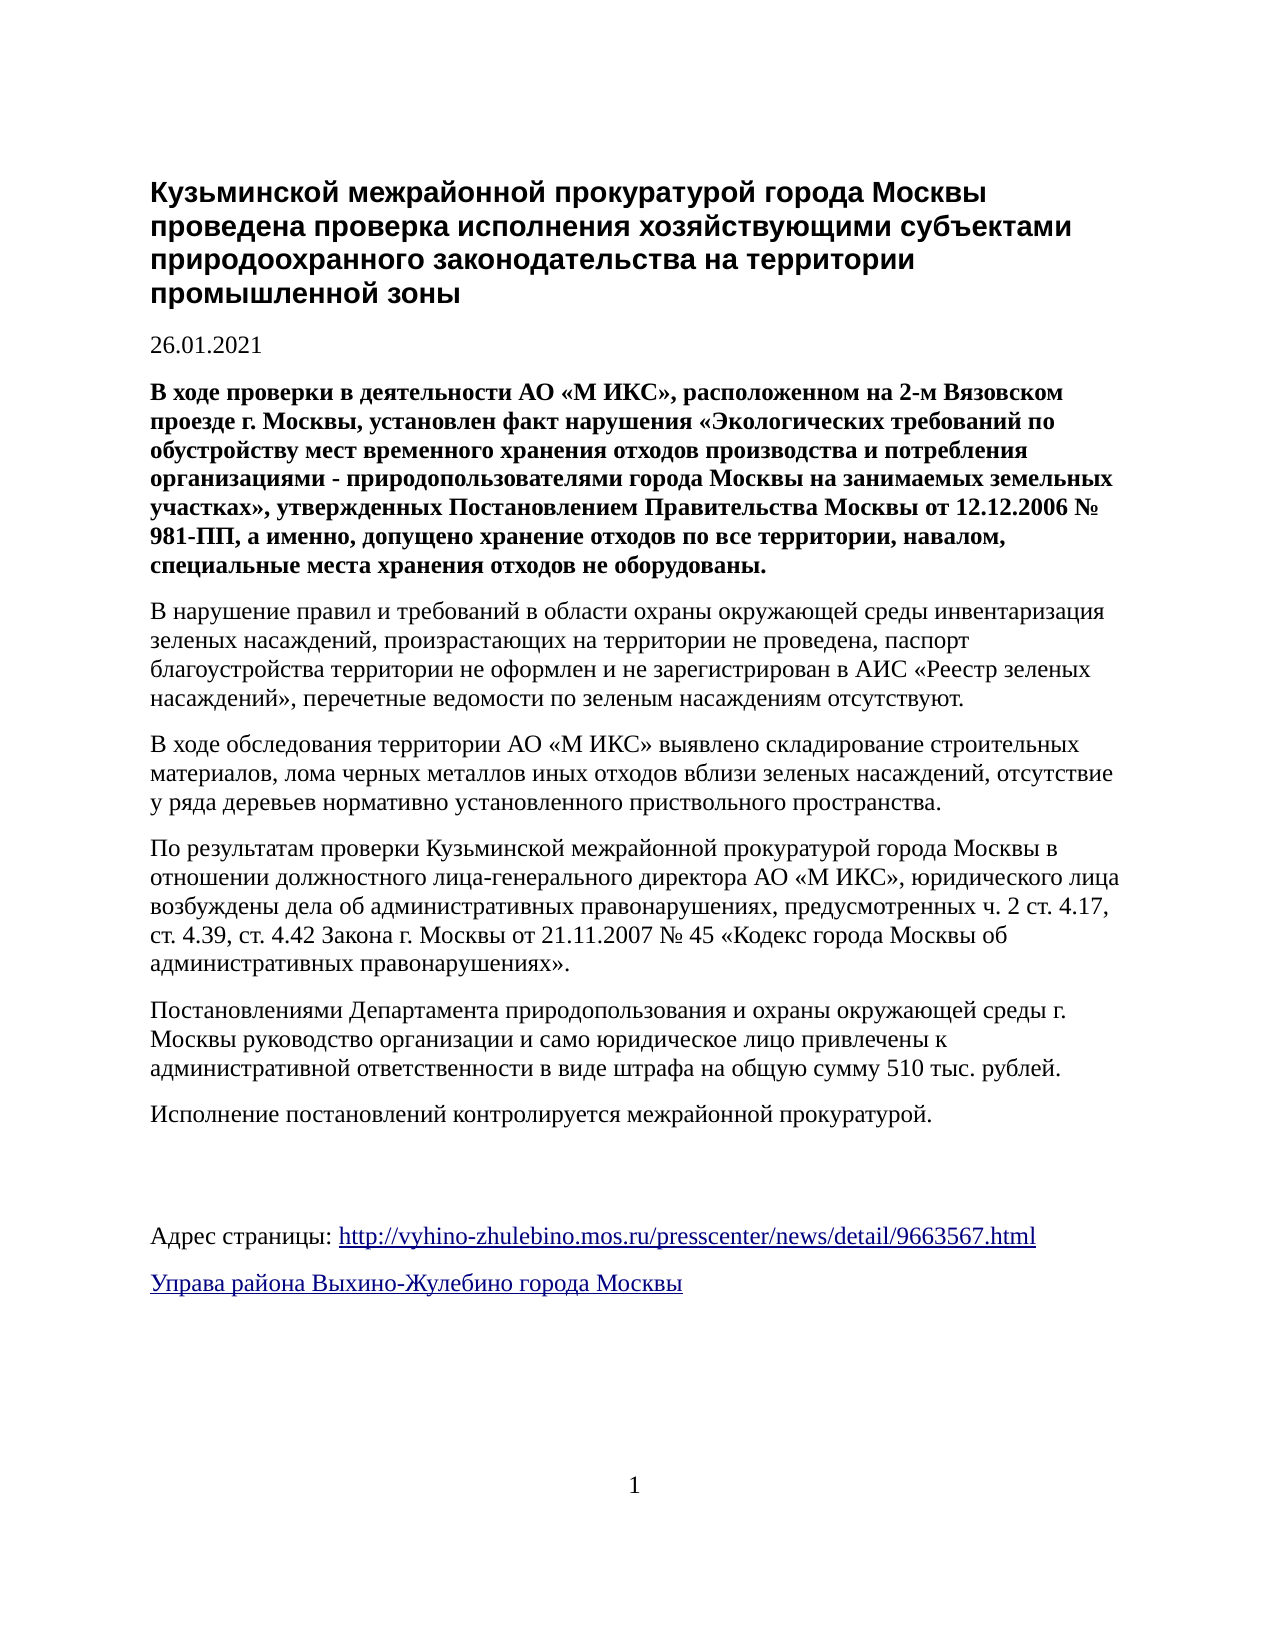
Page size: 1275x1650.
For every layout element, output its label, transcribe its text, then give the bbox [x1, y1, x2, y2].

text Управа района Выхино-Жулебино города Москвы [150, 1268, 1125, 1297]
text Исполнение постановлений контролируется межрайонной прокуратурой. [150, 1099, 1125, 1128]
text По результатам проверки Кузьминской межрайонной прокуратурой города Москвы в отношении должностного лица-генерального директора АО «М ИКС», юридического лица возбуждены дела об административных правонарушениях, предусмотренных ч. 2 ст. 4.17, ст. 4.39, ст. 4.42 Закона г. Москвы от 21.11.2007 № 45 «Кодекс города Москвы об административных правонарушениях». [150, 833, 1125, 977]
text В нарушение правил и требований в области охраны окружающей среды инвентаризация зеленых насаждений, произрастающих на территории не проведена, паспорт благоустройства территории не оформлен и не зарегистрирован в АИС «Реестр зеленых насаждений», перечетные ведомости по зеленым насаждениям отсутствуют. [150, 596, 1125, 711]
text В ходе проверки в деятельности АО «М ИКС», расположенном на 2-м Вязовском проезде г. Москвы, установлен факт нарушения «Экологических требований по обустройству мест временного хранения отходов производства и потребления организациями - природопользователями города Москвы на занимаемых земельных участках», утвержденных Постановлением Правительства Москвы от 12.12.2006 № 981-ПП, а именно, допущено хранение отходов по все территории, навалом, специальные места хранения отходов не оборудованы. [150, 377, 1125, 578]
subtitle Кузьминской межрайонной прокуратурой города Москвы проведена проверка исполнения хозяйствующими субъектами природоохранного законодательства на территории промышленной зоны [150, 175, 1125, 309]
text 26.01.2021 [150, 331, 1125, 359]
text В ходе обследования территории АО «М ИКС» выявлено складирование строительных материалов, лома черных металлов иных отходов вблизи зеленых насаждений, отсутствие у ряда деревьев нормативно установленного приствольного пространства. [150, 729, 1125, 816]
text Постановлениями Департамента природопользования и охраны окружающей среды г. Москвы руководство организации и само юридическое лицо привлечены к административной ответственности в виде штрафа на общую сумму 510 тыс. рублей. [150, 995, 1125, 1081]
text Адрес страницы: http://vyhino-zhulebino.mos.ru/presscenter/news/detail/9663567.html [150, 1221, 1125, 1250]
